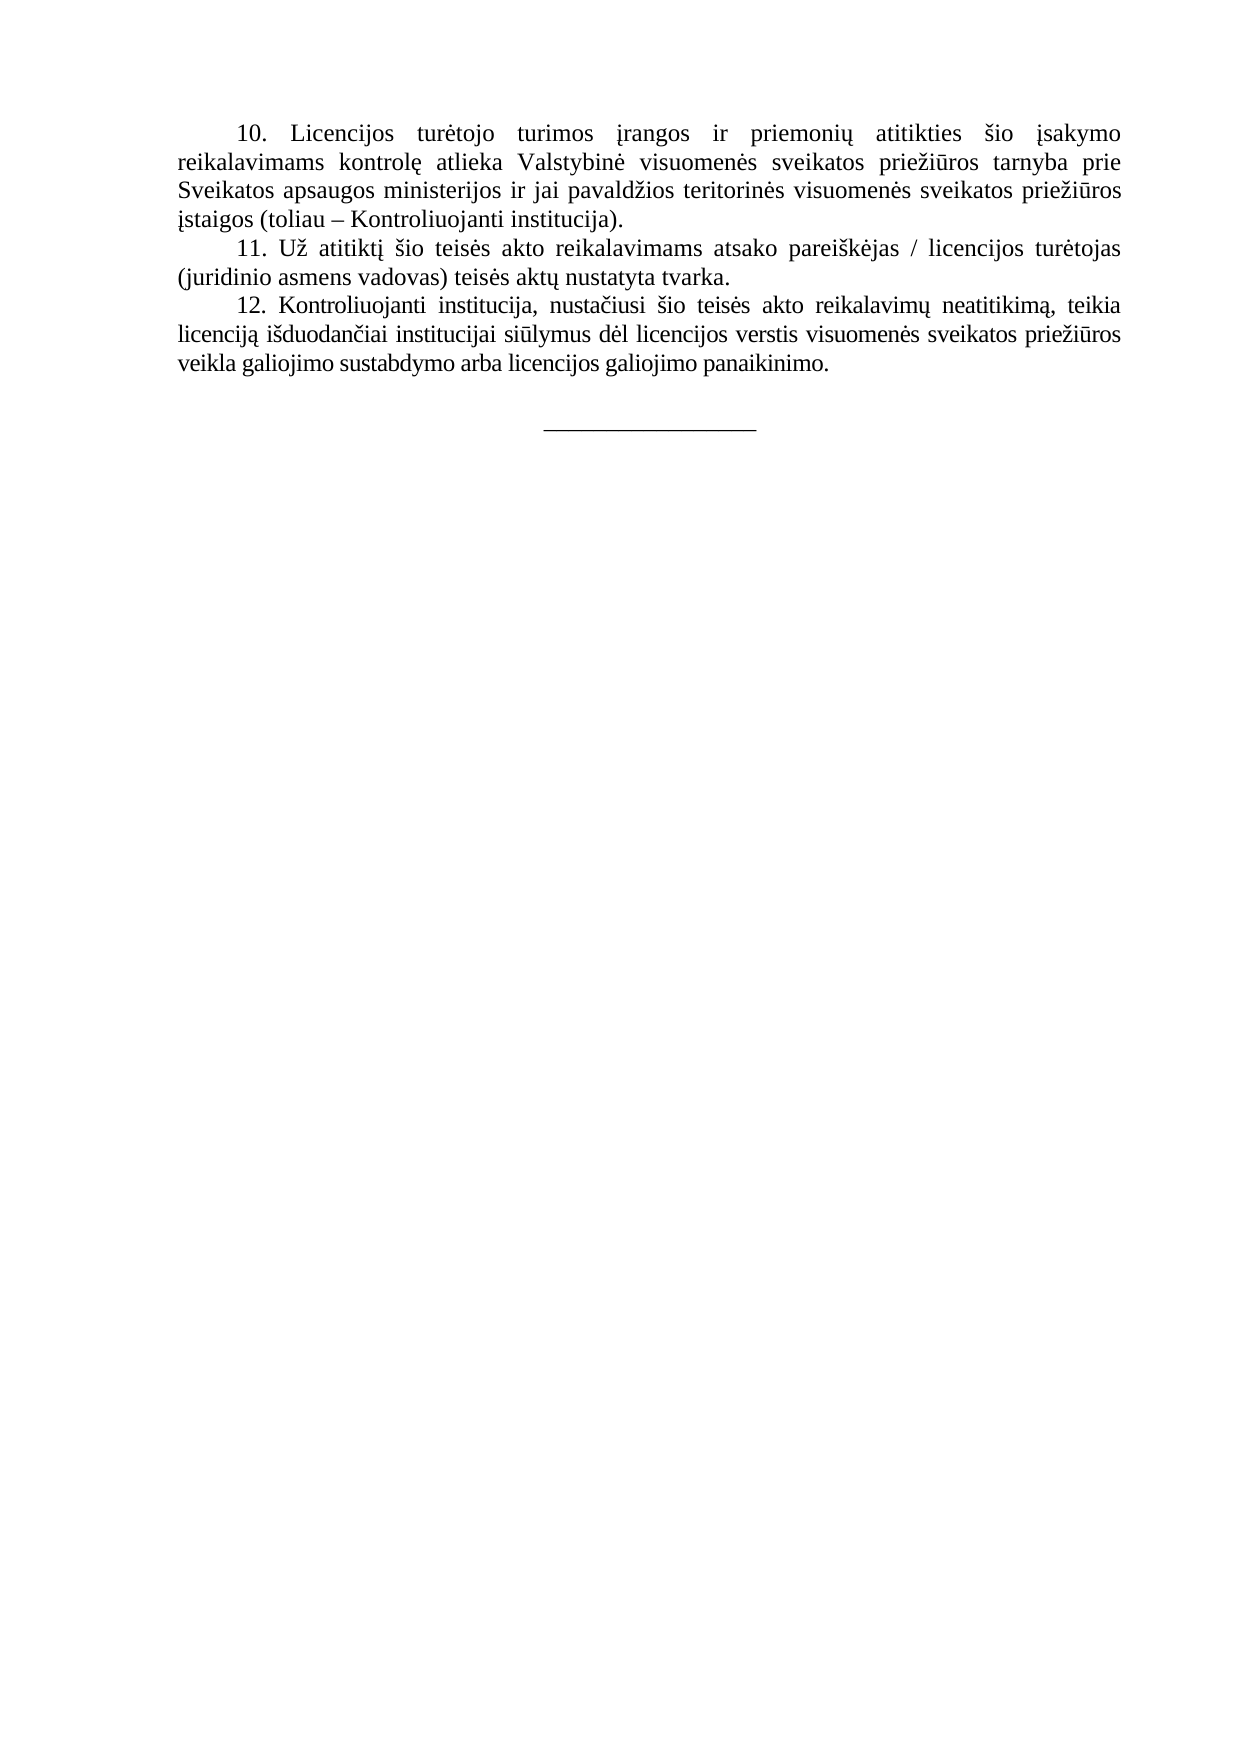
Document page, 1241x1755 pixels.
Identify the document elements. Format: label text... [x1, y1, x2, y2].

text 10. Licencijos turėtojo turimos įrangos ir priemonių atitikties šio įsakymo reikalavimams kontrolę atlieka Valstybinė visuomenės sveikatos priežiūros tarnyba prie Sveikatos apsaugos ministerijos ir jai pavaldžios teritorinės visuomenės sveikatos priežiūros įstaigos (toliau – Kontroliuojanti institucija). [177, 118, 1122, 233]
text 11. Už atitiktį šio teisės akto reikalavimams atsako pareiškėjas / licencijos turėtojas (juridinio asmens vadovas) teisės aktų nustatyta tvarka. [177, 233, 1122, 291]
text 12. Kontroliuojanti institucija, nustačiusi šio teisės akto reikalavimų neatitikimą, teikia licenciją išduodančiai institucijai siūlymus dėl licencijos verstis visuomenės sveikatos priežiūros veikla galiojimo sustabdymo arba licencijos galiojimo panaikinimo. [177, 291, 1122, 377]
text _________________ [177, 406, 1122, 434]
